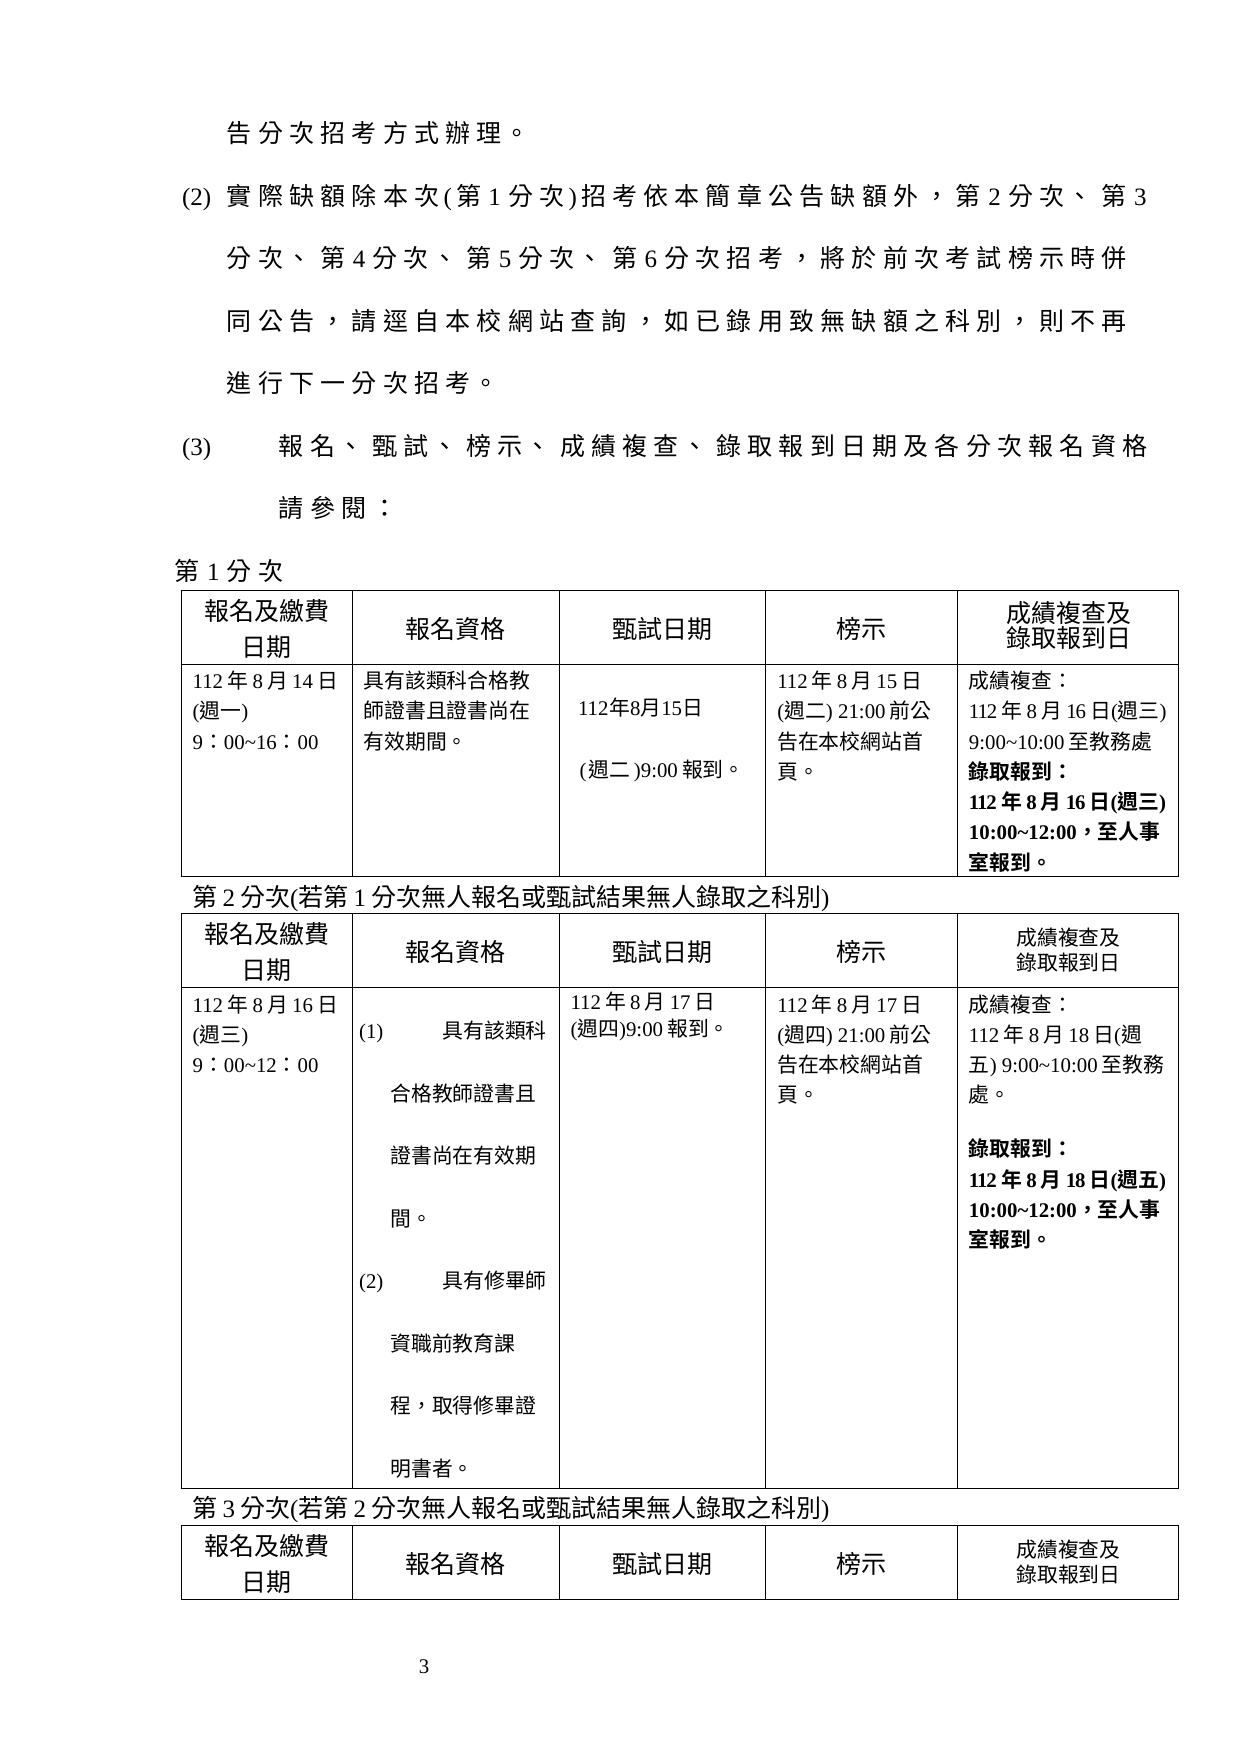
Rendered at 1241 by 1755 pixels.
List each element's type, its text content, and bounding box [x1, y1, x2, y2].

table_cell 報名及繳費 日期 [182, 1526, 352, 1599]
table_cell 甄試日期 [560, 914, 765, 987]
table_cell 第3分次(若第2分次無人報名或甄試結果無人錄取之科別) [181, 1489, 1179, 1525]
table_cell 報名資格 [353, 1526, 559, 1599]
table_cell 112年8月17日 (週四) 21:00前公告在本校網站首頁。 [766, 988, 957, 1488]
table_cell 甄試日期 [560, 1526, 765, 1599]
table_cell 112年8月15日 (週二) 21:00前公告在本校網站首頁。 [766, 665, 957, 876]
table_cell 報名資格 [353, 914, 559, 987]
list 實際缺額除本次(第1分次)招考依本簡章公告缺額外，第2分次、第3分次、第4分次、第5分次、第6分次招考，將於前次考試榜示時併同公告，請逕自本校網站查詢，如已錄用致無缺額之科別，則不再進行下一分次招考。 [172, 152, 1151, 402]
table_cell 112年8月14日 (週一) 9：00~16：00 [182, 665, 352, 876]
table_cell 成績複查： 112年8月18日(週五) 9:00~10:00至教務處。 錄取報到： 112年8月18日(週五) 10:00~12:00，至人事室報到。 [958, 988, 1178, 1488]
table_header 報名資格 [353, 591, 559, 663]
table_header 榜示 [766, 591, 957, 663]
table_header 成績複查及 錄取報到日 [958, 591, 1178, 663]
table_cell 第2分次(若第1分次無人報名或甄試結果無人錄取之科別) [181, 877, 1179, 913]
table_cell 成績複查及 錄取報到日 [958, 1526, 1178, 1599]
table_cell 112年8月15日 (週二)9:00報到。 [560, 665, 765, 876]
list 報名、甄試、榜示、成績複查、錄取報到日期及各分次報名資格請參閱： [172, 402, 1151, 527]
list 告分次招考方式辦理。 [172, 90, 1151, 152]
table_cell 具有該類科合格教師證書且證書尚在有效期間。 具有修畢師資職前教育課程，取得修畢證明書者。 [353, 988, 559, 1488]
table_cell 112年8月16日(週三) 9：00~12：00 [182, 988, 352, 1488]
table_header 報名及繳費 日期 [182, 591, 352, 663]
text 第1分次 [119, 527, 1151, 590]
table_cell 榜示 [766, 1526, 957, 1599]
table_header 甄試日期 [560, 591, 765, 663]
table_cell 成績複查及 錄取報到日 [958, 914, 1178, 987]
table_cell 報名及繳費 日期 [182, 914, 352, 987]
table_cell 具有該類科合格教師證書且證書尚在有效期間。 [353, 665, 559, 876]
table_cell 榜示 [766, 914, 957, 987]
table_cell 112年8月17日 (週四)9:00報到。 [560, 988, 765, 1488]
table_cell 成績複查： 112年8月16日(週三) 9:00~10:00至教務處 錄取報到： 112年8月16日(週三) 10:00~12:00，至人事室報到。 [958, 665, 1178, 876]
